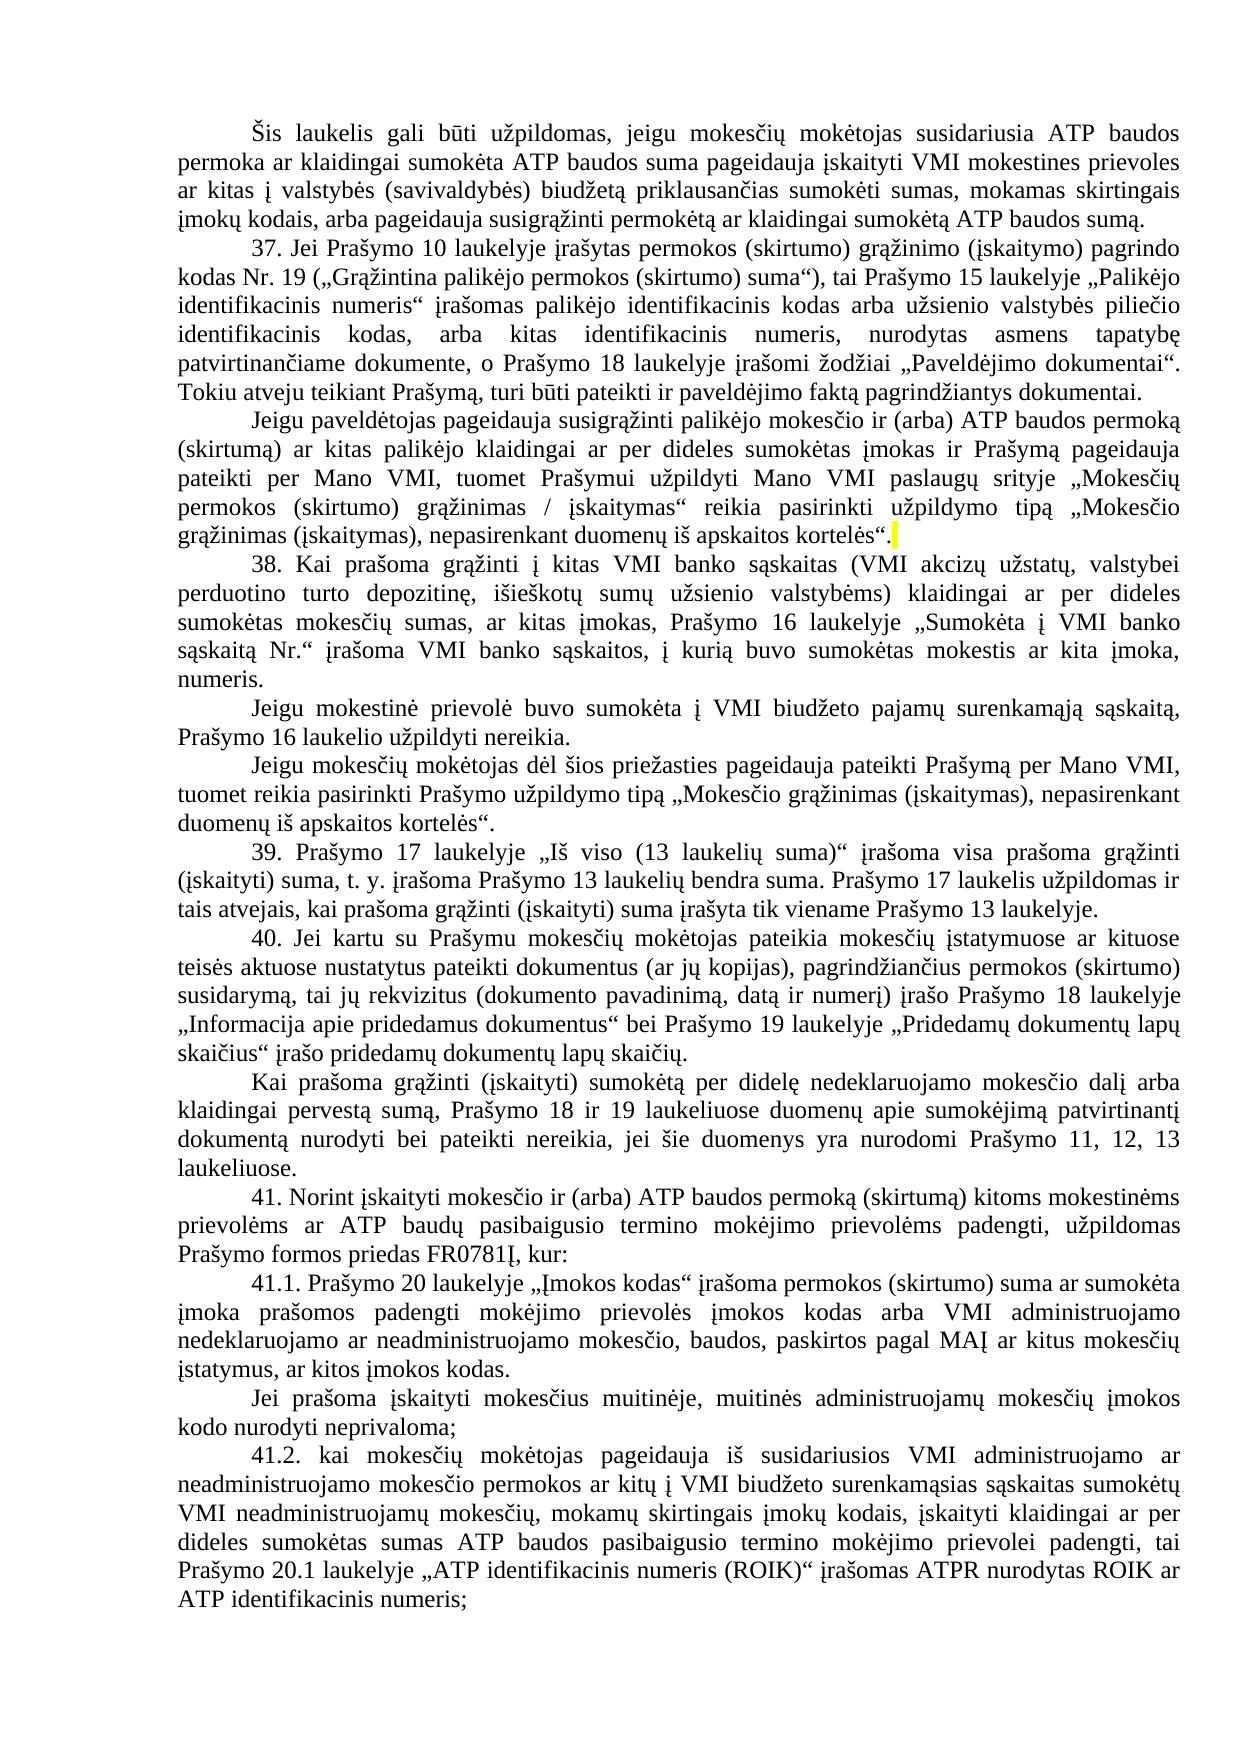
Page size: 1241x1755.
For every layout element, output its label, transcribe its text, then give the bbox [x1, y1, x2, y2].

text 38. Kai prašoma grąžinti į kitas VMI banko sąskaitas (VMI akcizų užstatų, valstybei perduotino turto depozitinę, išieškotų sumų užsienio valstybėms) klaidingai ar per dideles sumokėtas mokesčių sumas, ar kitas įmokas, Prašymo 16 laukelyje „Sumokėta į VMI banko sąskaitą Nr.“ įrašoma VMI banko sąskaitos, į kurią buvo sumokėtas mokestis ar kita įmoka, numeris. [177, 549, 1181, 693]
text 37. Jei Prašymo 10 laukelyje įrašytas permokos (skirtumo) grąžinimo (įskaitymo) pagrindo kodas Nr. 19 („Grąžintina palikėjo permokos (skirtumo) suma“), tai Prašymo 15 laukelyje „Palikėjo identifikacinis numeris“ įrašomas palikėjo identifikacinis kodas arba užsienio valstybės piliečio identifikacinis kodas, arba kitas identifikacinis numeris, nurodytas asmens tapatybę patvirtinančiame dokumente, o Prašymo 18 laukelyje įrašomi žodžiai „Paveldėjimo dokumentai“. Tokiu atveju teikiant Prašymą, turi būti pateikti ir paveldėjimo faktą pagrindžiantys dokumentai. [177, 233, 1181, 406]
text 41.1. Prašymo 20 laukelyje „Įmokos kodas“ įrašoma permokos (skirtumo) suma ar sumokėta įmoka prašomos padengti mokėjimo prievolės įmokos kodas arba VMI administruojamo nedeklaruojamo ar neadministruojamo mokesčio, baudos, paskirtos pagal MAĮ ar kitus mokesčių įstatymus, ar kitos įmokos kodas. [177, 1268, 1181, 1383]
text Šis laukelis gali būti užpildomas, jeigu mokesčių mokėtojas susidariusia ATP baudos permoka ar klaidingai sumokėta ATP baudos suma pageidauja įskaityti VMI mokestines prievoles ar kitas į valstybės (savivaldybės) biudžetą priklausančias sumokėti sumas, mokamas skirtingais įmokų kodais, arba pageidauja susigrąžinti permokėtą ar klaidingai sumokėtą ATP baudos sumą. [177, 118, 1181, 233]
text 39. Prašymo 17 laukelyje „Iš viso (13 laukelių suma)“ įrašoma visa prašoma grąžinti (įskaityti) suma, t. y. įrašoma Prašymo 13 laukelių bendra suma. Prašymo 17 laukelis užpildomas ir tais atvejais, kai prašoma grąžinti (įskaityti) suma įrašyta tik viename Prašymo 13 laukelyje. [177, 837, 1181, 923]
text 40. Jei kartu su Prašymu mokesčių mokėtojas pateikia mokesčių įstatymuose ar kituose teisės aktuose nustatytus pateikti dokumentus (ar jų kopijas), pagrindžiančius permokos (skirtumo) susidarymą, tai jų rekvizitus (dokumento pavadinimą, datą ir numerį) įrašo Prašymo 18 laukelyje „Informacija apie pridedamus dokumentus“ bei Prašymo 19 laukelyje „Pridedamų dokumentų lapų skaičius“ įrašo pridedamų dokumentų lapų skaičių. [177, 923, 1181, 1067]
text 41. Norint įskaityti mokesčio ir (arba) ATP baudos permoką (skirtumą) kitoms mokestinėms prievolėms ar ATP baudų pasibaigusio termino mokėjimo prievolėms padengti, užpildomas Prašymo formos priedas FR0781Į, kur: [177, 1182, 1181, 1268]
text Jeigu mokestinė prievolė buvo sumokėta į VMI biudžeto pajamų surenkamąją sąskaitą, Prašymo 16 laukelio užpildyti nereikia. [177, 693, 1181, 751]
text Jeigu paveldėtojas pageidauja susigrąžinti palikėjo mokesčio ir (arba) ATP baudos permoką (skirtumą) ar kitas palikėjo klaidingai ar per dideles sumokėtas įmokas ir Prašymą pageidauja pateikti per Mano VMI, tuomet Prašymui užpildyti Mano VMI paslaugų srityje „Mokesčių permokos (skirtumo) grąžinimas / įskaitymas“ reikia pasirinkti užpildymo tipą „Mokesčio grąžinimas (įskaitymas), nepasirenkant duomenų iš apskaitos kortelės“. [177, 406, 1181, 549]
text Jeigu mokesčių mokėtojas dėl šios priežasties pageidauja pateikti Prašymą per Mano VMI, tuomet reikia pasirinkti Prašymo užpildymo tipą „Mokesčio grąžinimas (įskaitymas), nepasirenkant duomenų iš apskaitos kortelės“. [177, 751, 1181, 837]
text 41.2. kai mokesčių mokėtojas pageidauja iš susidariusios VMI administruojamo ar neadministruojamo mokesčio permokos ar kitų į VMI biudžeto surenkamąsias sąskaitas sumokėtų VMI neadministruojamų mokesčių, mokamų skirtingais įmokų kodais, įskaityti klaidingai ar per dideles sumokėtas sumas ATP baudos pasibaigusio termino mokėjimo prievolei padengti, tai Prašymo 20.1 laukelyje „ATP identifikacinis numeris (ROIK)“ įrašomas ATPR nurodytas ROIK ar ATP identifikacinis numeris; [177, 1441, 1181, 1613]
text Jei prašoma įskaityti mokesčius muitinėje, muitinės administruojamų mokesčių įmokos kodo nurodyti neprivaloma; [177, 1383, 1181, 1441]
text Kai prašoma grąžinti (įskaityti) sumokėtą per didelę nedeklaruojamo mokesčio dalį arba klaidingai pervestą sumą, Prašymo 18 ir 19 laukeliuose duomenų apie sumokėjimą patvirtinantį dokumentą nurodyti bei pateikti nereikia, jei šie duomenys yra nurodomi Prašymo 11, 12, 13 laukeliuose. [177, 1067, 1181, 1182]
